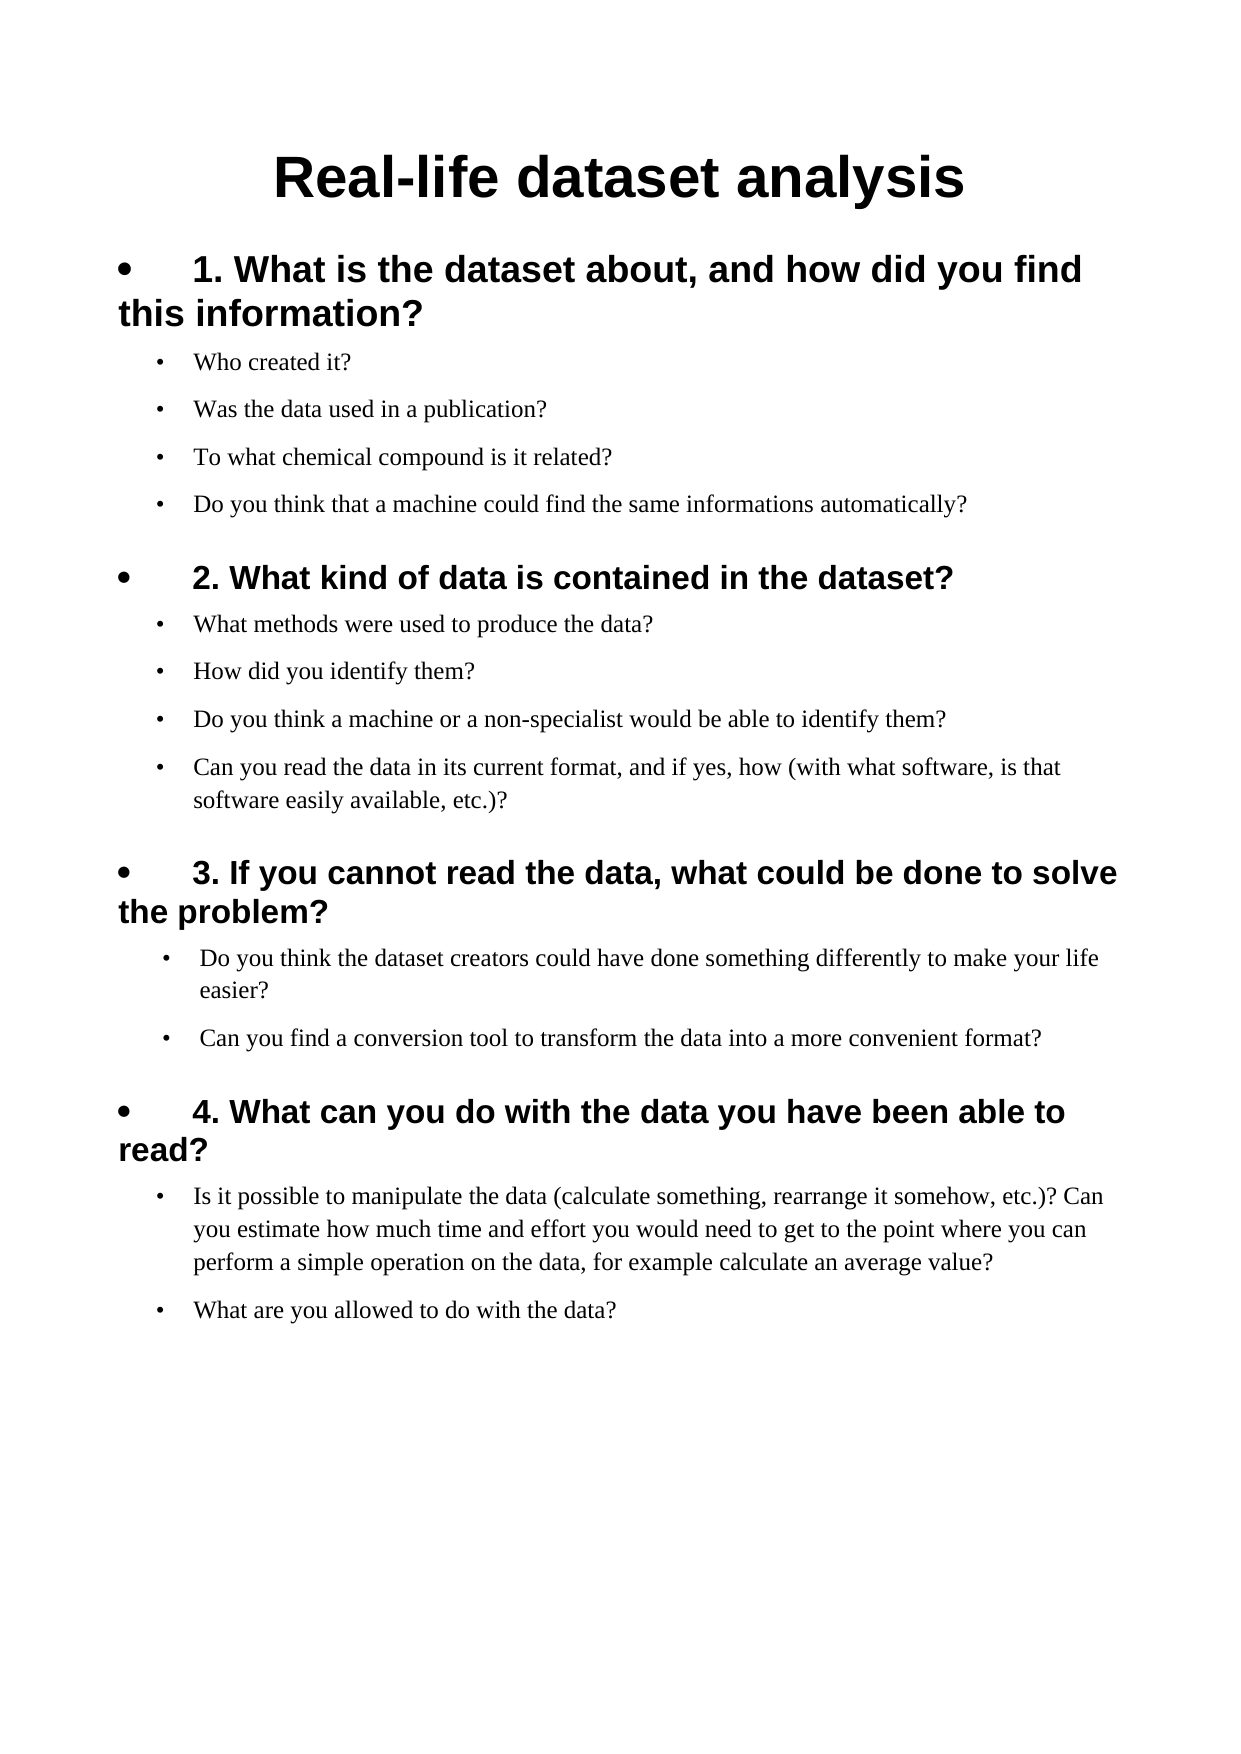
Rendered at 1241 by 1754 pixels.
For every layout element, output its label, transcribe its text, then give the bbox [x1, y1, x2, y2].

subtitle 1. What is the dataset about, and how did you find this information? [118, 248, 1122, 334]
list Do you think a machine or a non-specialist would be able to identify them? [156, 704, 1122, 733]
title Real-life dataset analysis [118, 143, 1122, 210]
list Do you think that a machine could find the same informations automatically? [156, 489, 1122, 518]
list What methods were used to produce the data? [156, 609, 1122, 638]
list Can you read the data in its current format, and if yes, how (with what software, is that software easily available, etc.)? [156, 752, 1122, 813]
subtitle 4. What can you do with the data you have been able to read? [118, 1092, 1122, 1169]
list How did you identify them? [156, 656, 1122, 685]
list Is it possible to manipulate the data (calculate something, rearrange it somehow, etc.)? Can you estimate how much time and effort you would need to get to the point where you can perform a simple operation on the data, for example calculate an average value? [156, 1181, 1122, 1276]
list Do you think the dataset creators could have done something differently to make your life easier? [162, 943, 1122, 1004]
subtitle 3. If you cannot read the data, what could be done to solve the problem? [118, 853, 1122, 930]
list Can you find a conversion tool to transform the data into a more convenient format? [162, 1023, 1122, 1052]
subtitle 2. What kind of data is contained in the dataset? [118, 558, 1122, 596]
list What are you allowed to do with the data? [156, 1295, 1122, 1323]
list Who created it? [156, 347, 1122, 375]
list Was the data used in a publication? [156, 394, 1122, 423]
list To what chemical compound is it related? [156, 442, 1122, 471]
